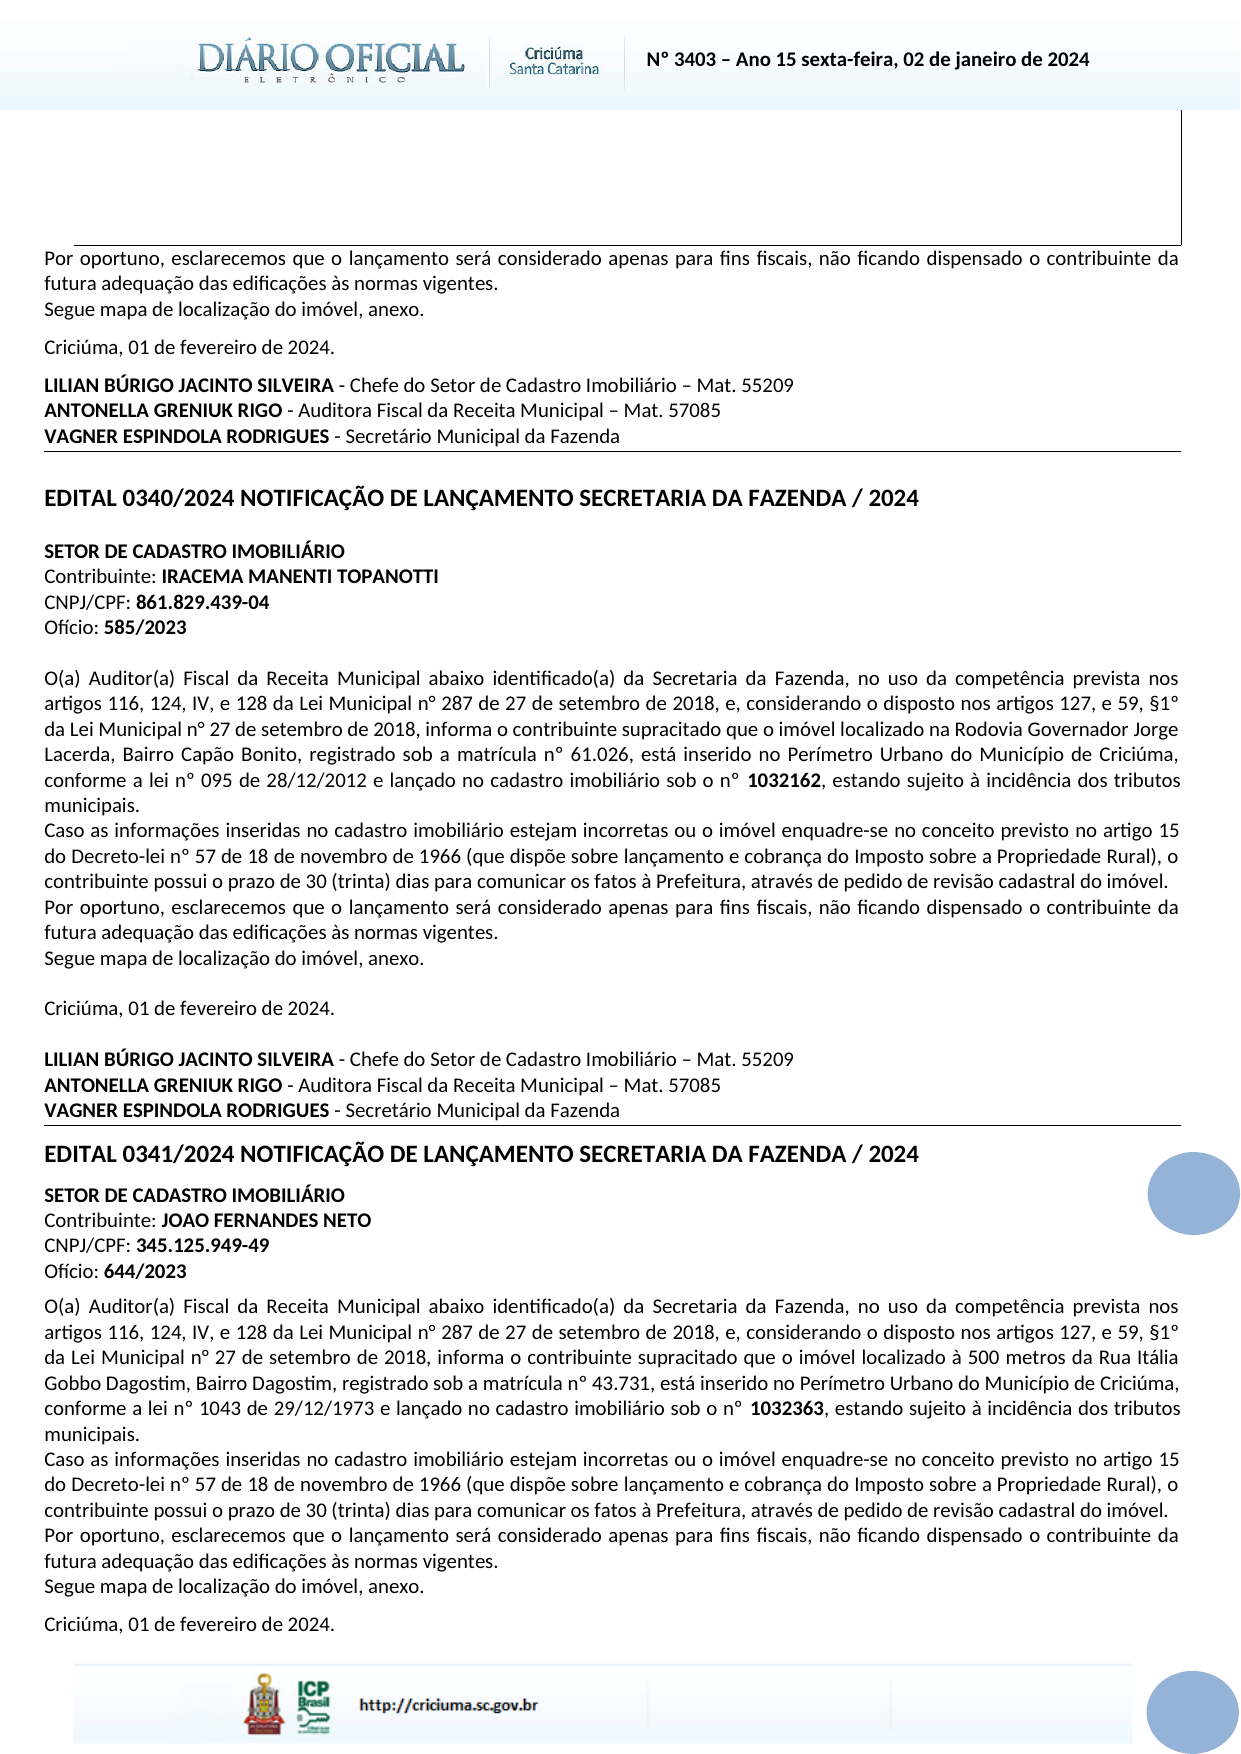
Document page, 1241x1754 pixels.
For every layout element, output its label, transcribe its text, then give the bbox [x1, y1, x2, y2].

text VAGNER ESPINDOLA RODRIGUES - Secretário Municipal da Fazenda [44, 1097, 1181, 1125]
text Criciúma, 01 de fevereiro de 2024. [44, 1611, 1181, 1637]
text Segue mapa de localização do imóvel, anexo. [44, 945, 1181, 970]
text Segue mapa de localização do imóvel, anexo. [44, 296, 1181, 321]
text EDITAL 0340/2024 NOTIFICAÇÃO DE LANÇAMENTO SECRETARIA DA FAZENDA / 2024 [44, 482, 1181, 513]
text Por oportuno, esclarecemos que o lançamento será considerado apenas para fins fiscais, não ficando dispensado o contribuinte da futura adequação das edificações às normas vigentes. [44, 1522, 1181, 1573]
text LILIAN BÚRIGO JACINTO SILVEIRA - Chefe do Setor de Cadastro Imobiliário – Mat. 55209 [44, 372, 1181, 398]
text LILIAN BÚRIGO JACINTO SILVEIRA - Chefe do Setor de Cadastro Imobiliário – Mat. 55209 [44, 1046, 1181, 1072]
text CNPJ/CPF: 861.829.439-04 [44, 589, 1181, 614]
text Ofício: 585/2023 [44, 614, 1181, 640]
text ANTONELLA GRENIUK RIGO - Auditora Fiscal da Receita Municipal – Mat. 57085 [44, 1072, 1181, 1097]
text Contribuinte: IRACEMA MANENTI TOPANOTTI [44, 563, 1181, 589]
text VAGNER ESPINDOLA RODRIGUES - Secretário Municipal da Fazenda [44, 423, 1181, 451]
text Caso as informações inseridas no cadastro imobiliário estejam incorretas ou o imóvel enquadre-se no conceito previsto no artigo 15 do Decreto-lei nº 57 de 18 de novembro de 1966 (que dispõe sobre lançamento e cobrança do Imposto sobre a Propriedade Rural), o contribuinte possui o prazo de 30 (trinta) dias para comunicar os fatos à Prefeitura, através de pedido de revisão cadastral do imóvel. [44, 818, 1181, 894]
text Caso as informações inseridas no cadastro imobiliário estejam incorretas ou o imóvel enquadre-se no conceito previsto no artigo 15 do Decreto-lei nº 57 de 18 de novembro de 1966 (que dispõe sobre lançamento e cobrança do Imposto sobre a Propriedade Rural), o contribuinte possui o prazo de 30 (trinta) dias para comunicar os fatos à Prefeitura, através de pedido de revisão cadastral do imóvel. [44, 1446, 1181, 1522]
text Ofício: 644/2023 [44, 1258, 1181, 1283]
text O(a) Auditor(a) Fiscal da Receita Municipal abaixo identificado(a) da Secretaria da Fazenda, no uso da competência prevista nos artigos 116, 124, IV, e 128 da Lei Municipal n° 287 de 27 de setembro de 2018, e, considerando o disposto nos artigos 127, e 59, §1º da Lei Municipal n° 27 de setembro de 2018, informa o contribuinte supracitado que o imóvel localizado à 500 metros da Rua Itália Gobbo Dagostim, Bairro Dagostim, registrado sob a matrícula nº 43.731, está inserido no Perímetro Urbano do Município de Criciúma, conforme a lei nº 1043 de 29/12/1973 e lançado no cadastro imobiliário sob o nº 1032363, estando sujeito à incidência dos tributos municipais. [44, 1294, 1181, 1446]
text Segue mapa de localização do imóvel, anexo. [44, 1573, 1181, 1599]
text CNPJ/CPF: 345.125.949-49 [44, 1233, 1181, 1258]
text EDITAL 0341/2024 NOTIFICAÇÃO DE LANÇAMENTO SECRETARIA DA FAZENDA / 2024 [44, 1138, 1181, 1169]
text ANTONELLA GRENIUK RIGO - Auditora Fiscal da Receita Municipal – Mat. 57085 [44, 398, 1181, 423]
text Setor de Cadastro IMOBILIÁRIO [44, 1182, 1149, 1207]
text Setor de Cadastro IMOBILIÁRIO [44, 538, 1181, 563]
text Por oportuno, esclarecemos que o lançamento será considerado apenas para fins fiscais, não ficando dispensado o contribuinte da futura adequação das edificações às normas vigentes. [44, 245, 1181, 296]
text O(a) Auditor(a) Fiscal da Receita Municipal abaixo identificado(a) da Secretaria da Fazenda, no uso da competência prevista nos artigos 116, 124, IV, e 128 da Lei Municipal n° 287 de 27 de setembro de 2018, e, considerando o disposto nos artigos 127, e 59, §1º da Lei Municipal n° 27 de setembro de 2018, informa o contribuinte supracitado que o imóvel localizado na Rodovia Governador Jorge Lacerda, Bairro Capão Bonito, registrado sob a matrícula nº 61.026, está inserido no Perímetro Urbano do Município de Criciúma, conforme a lei nº 095 de 28/12/2012 e lançado no cadastro imobiliário sob o nº 1032162, estando sujeito à incidência dos tributos municipais. [44, 665, 1181, 818]
text Criciúma, 01 de fevereiro de 2024. [44, 996, 1181, 1021]
text Criciúma, 01 de fevereiro de 2024. [44, 334, 1181, 359]
text Contribuinte: JOAO FERNANDES NETO [44, 1207, 1176, 1233]
text Por oportuno, esclarecemos que o lançamento será considerado apenas para fins fiscais, não ficando dispensado o contribuinte da futura adequação das edificações às normas vigentes. [44, 894, 1181, 945]
